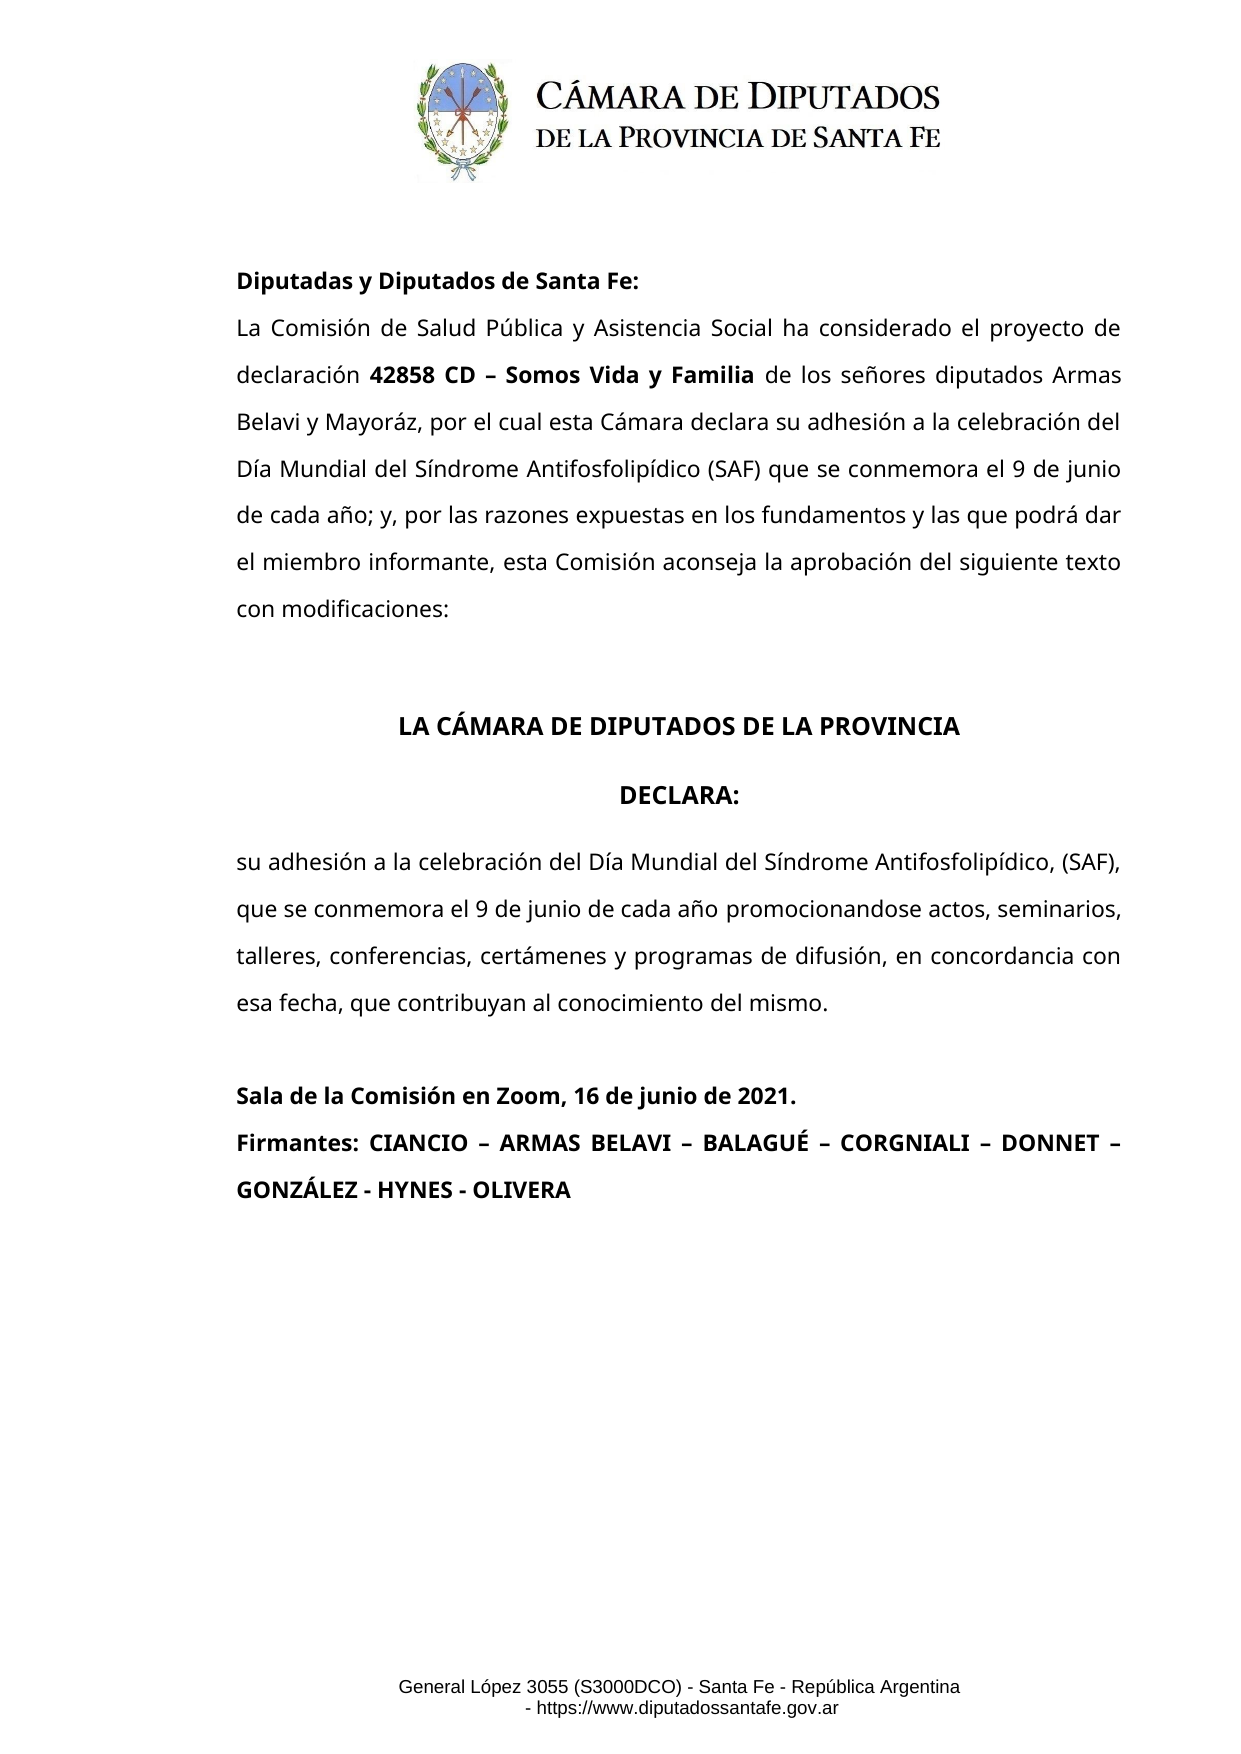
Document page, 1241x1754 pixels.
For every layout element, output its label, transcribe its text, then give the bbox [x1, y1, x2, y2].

picture [353, 59, 945, 256]
text Sala de la Comisión en Zoom, 16 de junio de 2021. [236, 1080, 1122, 1112]
text su adhesión a la celebración del Día Mundial del Síndrome Antifosfolipídico, (SAF), que se conmemora el 9 de junio de cada año promocionandose actos, seminarios, talleres, conferencias, certámenes y programas de difusión, en concordancia con esa fecha, que contribuyan al conocimiento del mismo. [236, 846, 1122, 1018]
text Firmantes: CIANCIO – ARMAS BELAVI – BALAGUÉ – CORGNIALI – DONNET – GONZÁLEZ - HYNES - OLIVERA [236, 1127, 1122, 1205]
text LA CÁMARA DE DIPUTADOS DE LA PROVINCIA [236, 709, 1122, 743]
text La Comisión de Salud Pública y Asistencia Social ha considerado el proyecto de declaración 42858 CD – Somos Vida y Familia de los señores diputados Armas Belavi y Mayoráz, por el cual esta Cámara declara su adhesión a la celebración del Día Mundial del Síndrome Antifosfolipídico (SAF) que se conmemora el 9 de junio de cada año; y, por las razones expuestas en los fundamentos y las que podrá dar el miembro informante, esta Comisión aconseja la aprobación del siguiente texto con modificaciones: [236, 312, 1122, 624]
text DECLARA: [236, 777, 1122, 811]
text Diputadas y Diputados de Santa Fe: [236, 265, 1122, 296]
